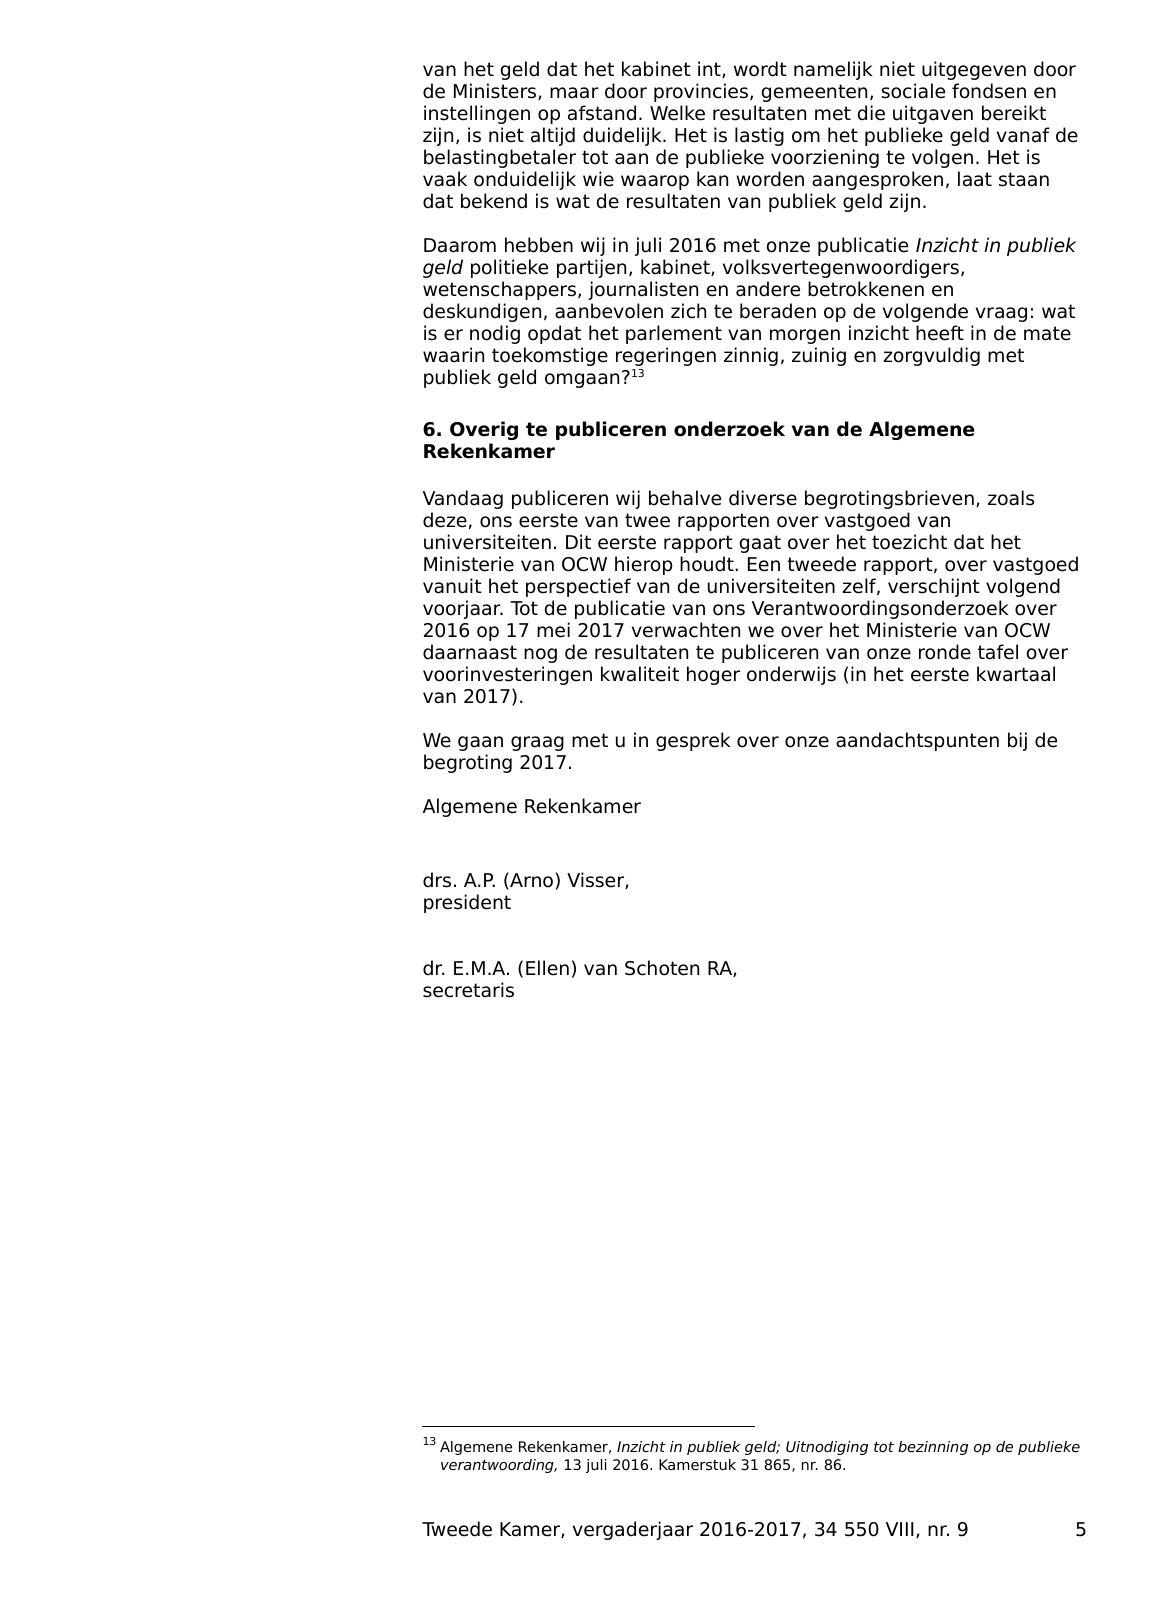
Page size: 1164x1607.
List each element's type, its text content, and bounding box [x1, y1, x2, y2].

text dr. E.M.A. (Ellen) van Schoten RA, secretaris [422, 936, 1087, 1002]
text Vandaag publiceren wij behalve diverse begrotingsbrieven, zoals deze, ons eerste van twee rapporten over vastgoed van universiteiten. Dit eerste rapport gaat over het toezicht dat het Ministerie van OCW hierop houdt. Een tweede rapport, over vastgoed vanuit het perspectief van de universiteiten zelf, verschijnt volgend voorjaar. Tot de publicatie van ons Verantwoordingsonderzoek over 2016 op 17 mei 2017 verwachten we over het Ministerie van OCW daarnaast nog de resultaten te publiceren van onze ronde tafel over voorinvesteringen kwaliteit hoger onderwijs (in het eerste kwartaal van 2017). [422, 488, 1087, 708]
subtitle 6. Overig te publiceren onderzoek van de Algemene Rekenkamer [422, 419, 1087, 463]
text We gaan graag met u in gesprek over onze aandachtspunten bij de begroting 2017. [422, 730, 1087, 774]
text Algemene Rekenkamer [422, 796, 1087, 818]
text Daarom hebben wij in juli 2016 met onze publicatie Inzicht in publiek geld politieke partijen, kabinet, volksvertegenwoordigers, wetenschappers, journalisten en andere betrokkenen en deskundigen, aanbevolen zich te beraden op de volgende vraag: wat is er nodig opdat het parlement van morgen inzicht heeft in de mate waarin toekomstige regeringen zinnig, zuinig en zorgvuldig met publiek geld omgaan? [422, 235, 1087, 389]
text drs. A.P. (Arno) Visser, president [422, 848, 1087, 914]
text Algemene Rekenkamer, Inzicht in publiek geld; Uitnodiging tot bezinning op de publieke verantwoording, 13 juli 2016. Kamerstuk 31 865, nr. 86. [422, 1435, 1087, 1474]
text van het geld dat het kabinet int, wordt namelijk niet uitgegeven door de Ministers, maar door provincies, gemeenten, sociale fondsen en instellingen op afstand. Welke resultaten met die uitgaven bereikt zijn, is niet altijd duidelijk. Het is lastig om het publieke geld vanaf de belastingbetaler tot aan de publieke voorziening te volgen. Het is vaak onduidelijk wie waarop kan worden aangesproken, laat staan dat bekend is wat de resultaten van publiek geld zijn. [422, 59, 1087, 213]
